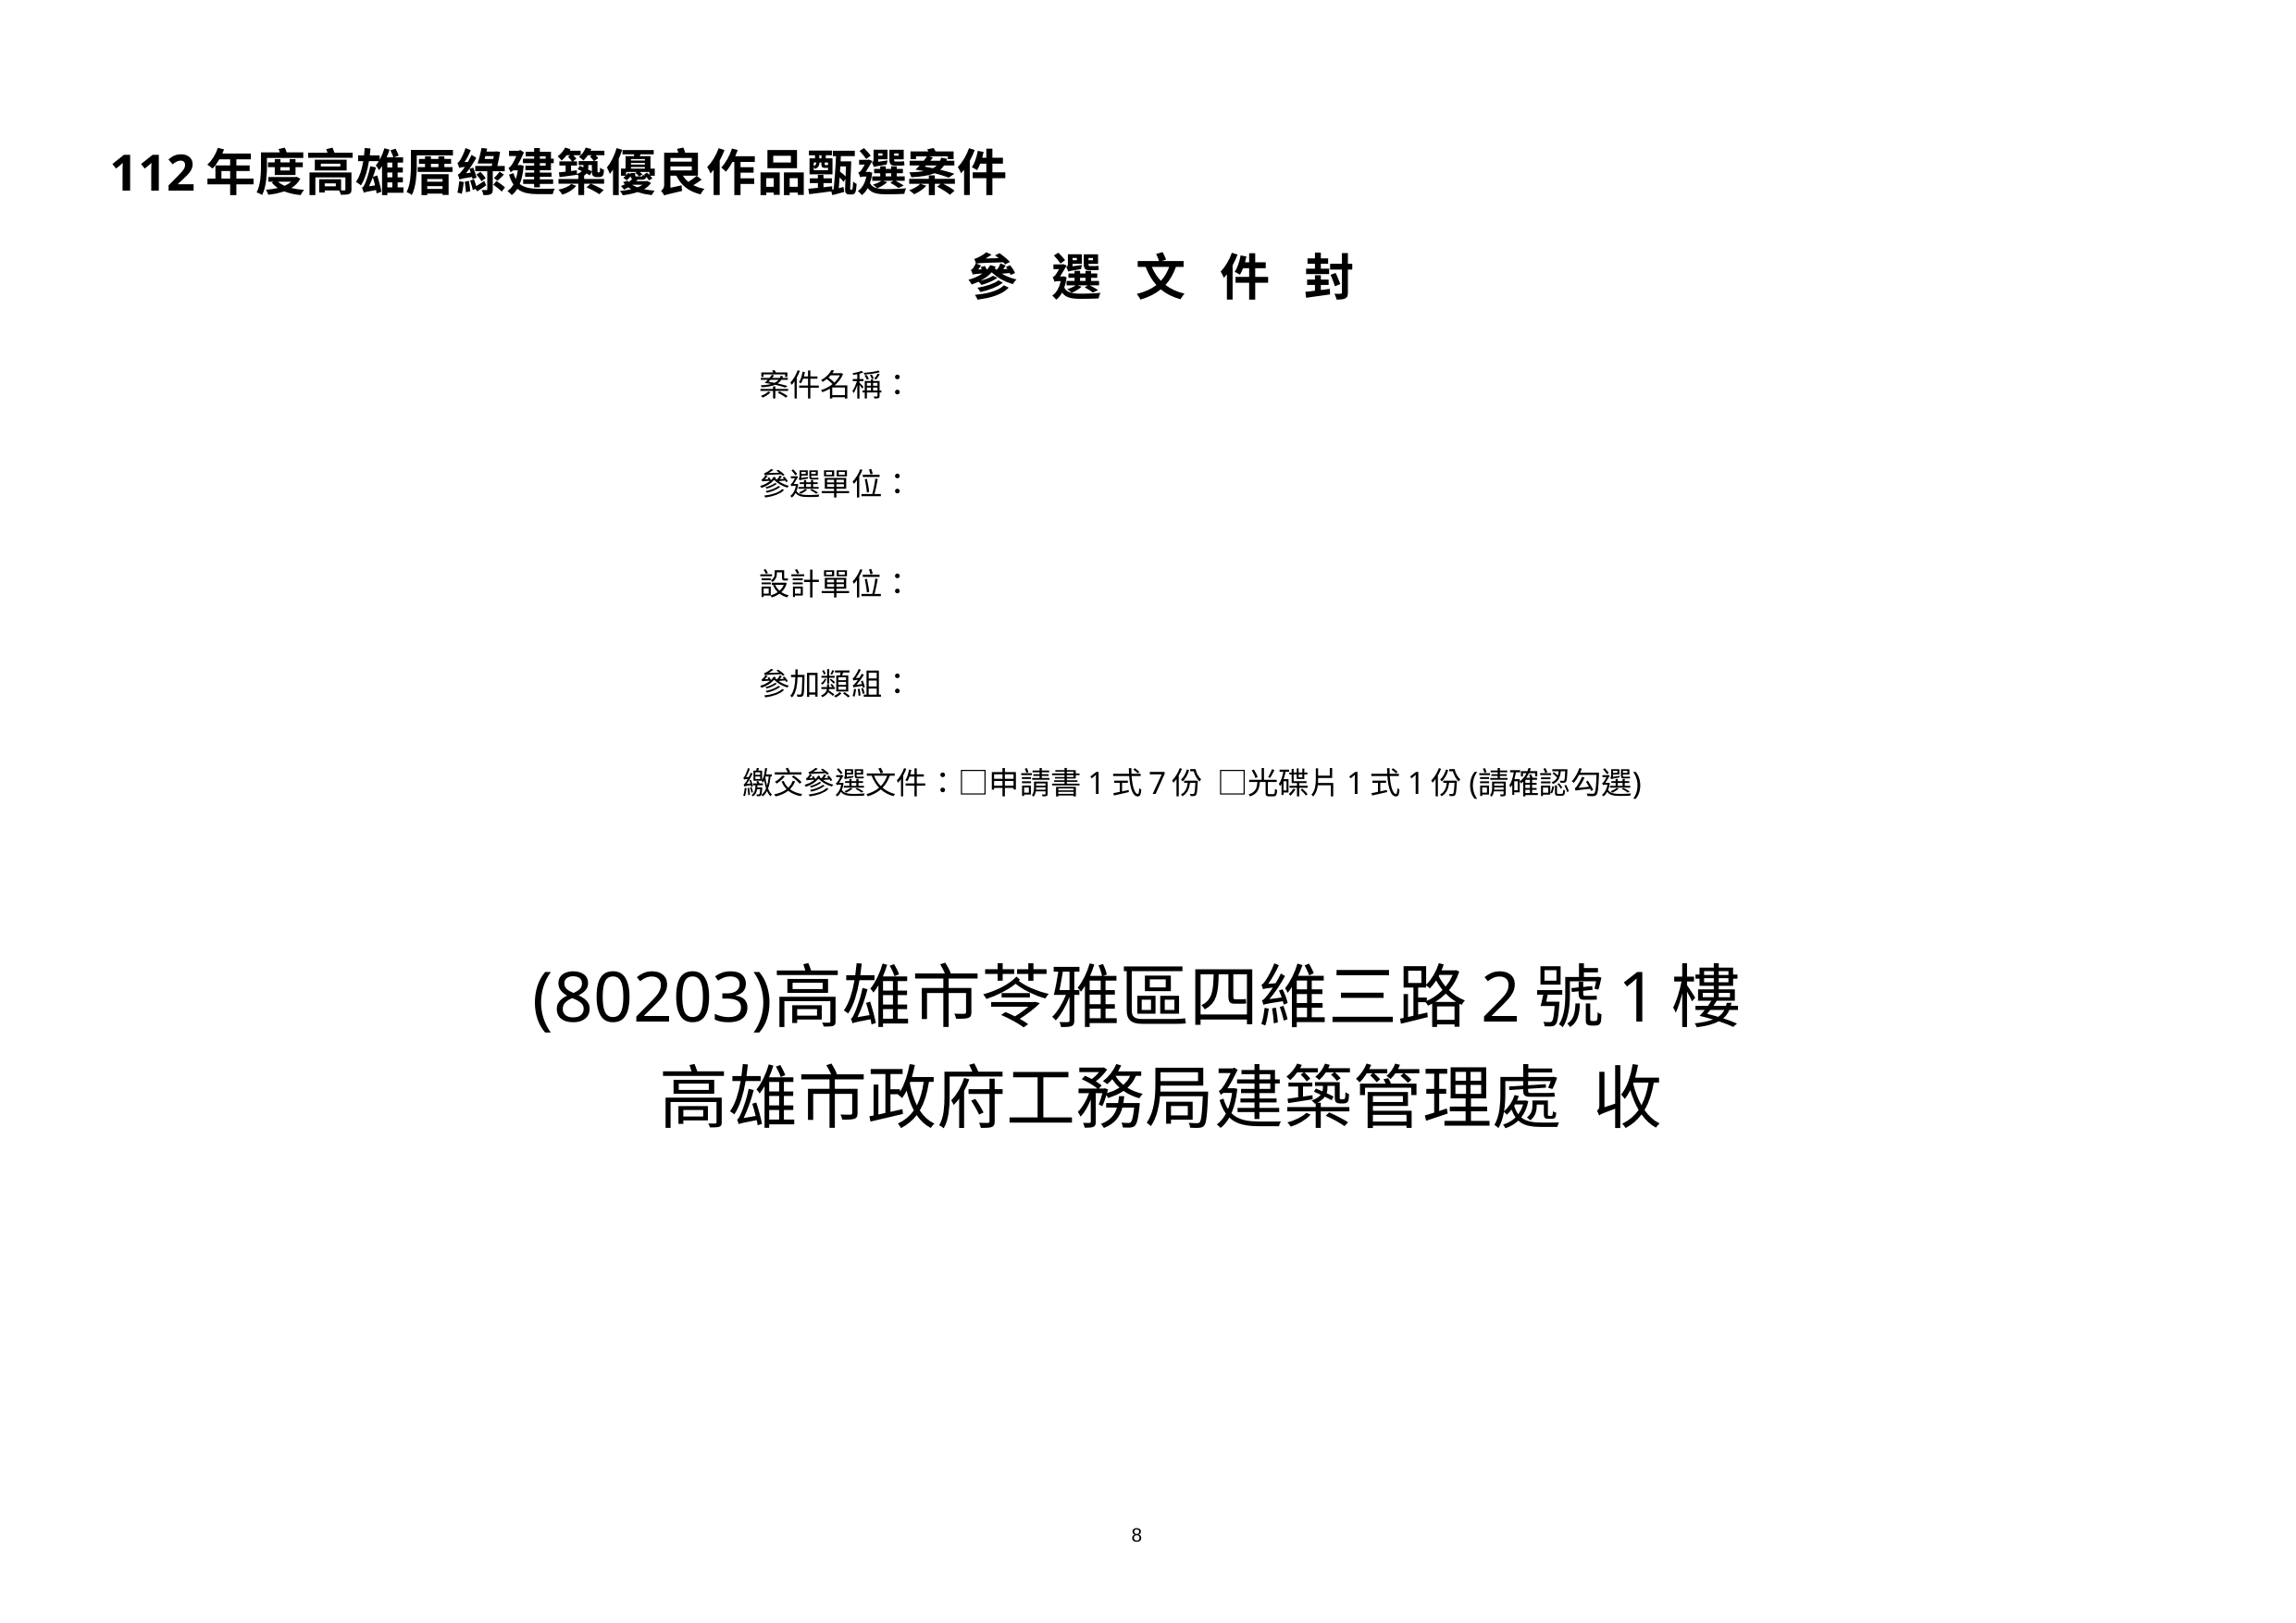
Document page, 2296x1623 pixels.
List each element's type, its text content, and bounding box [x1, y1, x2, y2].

list 高雄市政府工務局建築管理處 收 [158, 1042, 2164, 1143]
list 案件名稱： [759, 360, 2164, 405]
list 繳交參選文件：□申請書1式7份 □光碟片1式1份 (請確認勾選) [158, 759, 2164, 803]
text (80203)高雄市苓雅區四維三路2號1樓 [109, 941, 2164, 1042]
list 設計單位： [759, 560, 2164, 604]
list 參加類組： [759, 659, 2164, 704]
list 參 選 文 件 封 [158, 221, 2164, 326]
text 112年度高雄厝綠建築優良作品甄選案件 [109, 118, 2164, 221]
list 參選單位： [759, 460, 2164, 504]
